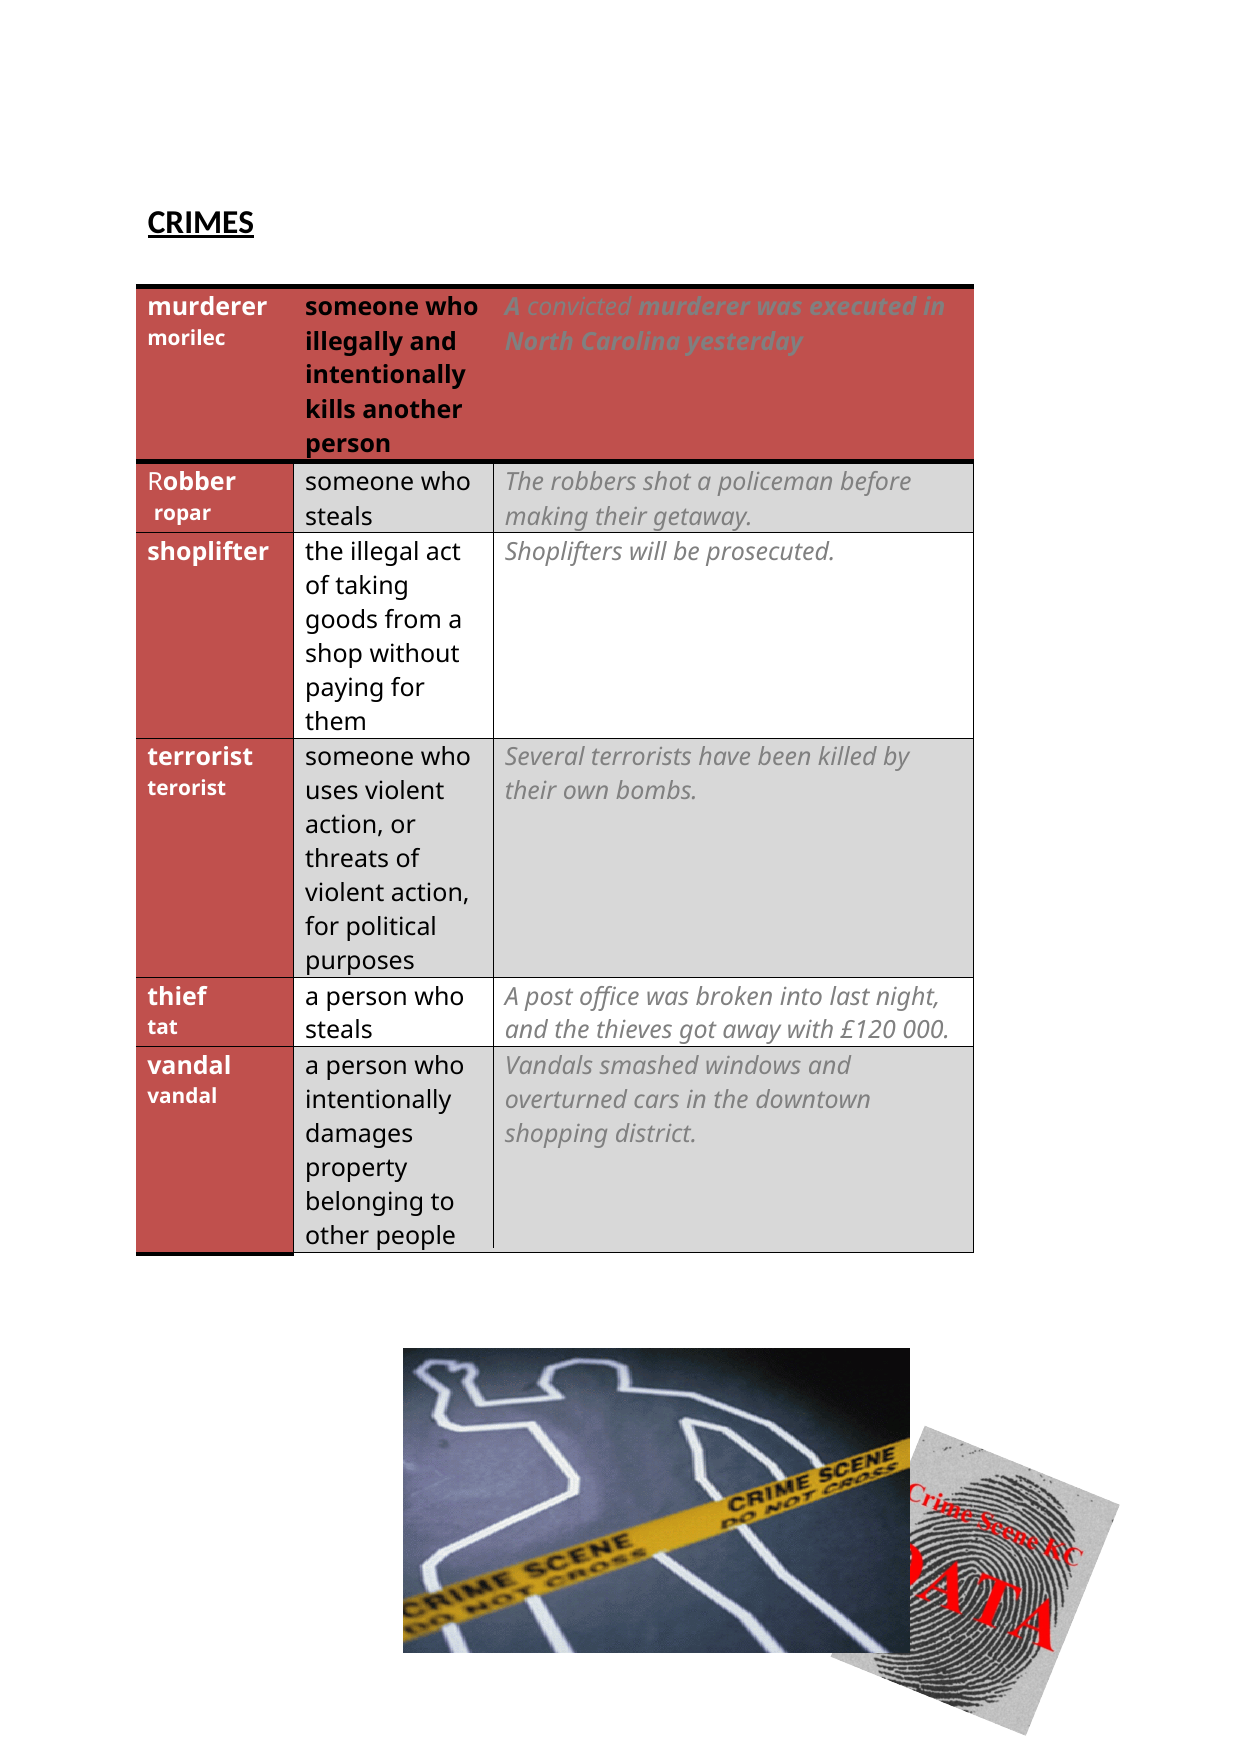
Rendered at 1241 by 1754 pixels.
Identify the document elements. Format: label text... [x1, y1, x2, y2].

table_header A convicted murderer was executed in North Carolina yesterday [493, 289, 974, 459]
table_cell The robbers shot a policeman before making their getaway. [494, 464, 973, 532]
table_cell a person who intentionally damages property belonging to other people [294, 1047, 493, 1252]
table_cell Robber ropar [136, 464, 293, 532]
table_cell the illegal act of taking goods from a shop without paying for them [294, 533, 493, 738]
table_cell Vandals smashed windows and overturned cars in the downtown shopping district. [493, 1047, 973, 1252]
table_cell vandal vandal [136, 1047, 293, 1252]
table_cell someone who steals [294, 464, 493, 532]
picture [403, 1348, 1119, 1735]
table_cell Several terrorists have been killed by their own bombs. [494, 739, 973, 977]
table_cell thief tat [136, 978, 293, 1046]
table_cell someone who uses violent action, or threats of violent action, for political purposes [294, 739, 493, 977]
table_header murderer morilec [136, 289, 294, 459]
table_cell a person who steals [294, 978, 493, 1046]
text CRIMES [148, 201, 1093, 241]
table_cell shoplifter [136, 533, 293, 738]
table_cell terrorist terorist [136, 739, 293, 977]
table_cell A post office was broken into last night, and the thieves got away with £120 000. [494, 978, 973, 1046]
table_header someone who illegally and intentionally kills another person [294, 289, 493, 459]
table_cell Shoplifters will be prosecuted. [494, 533, 973, 738]
